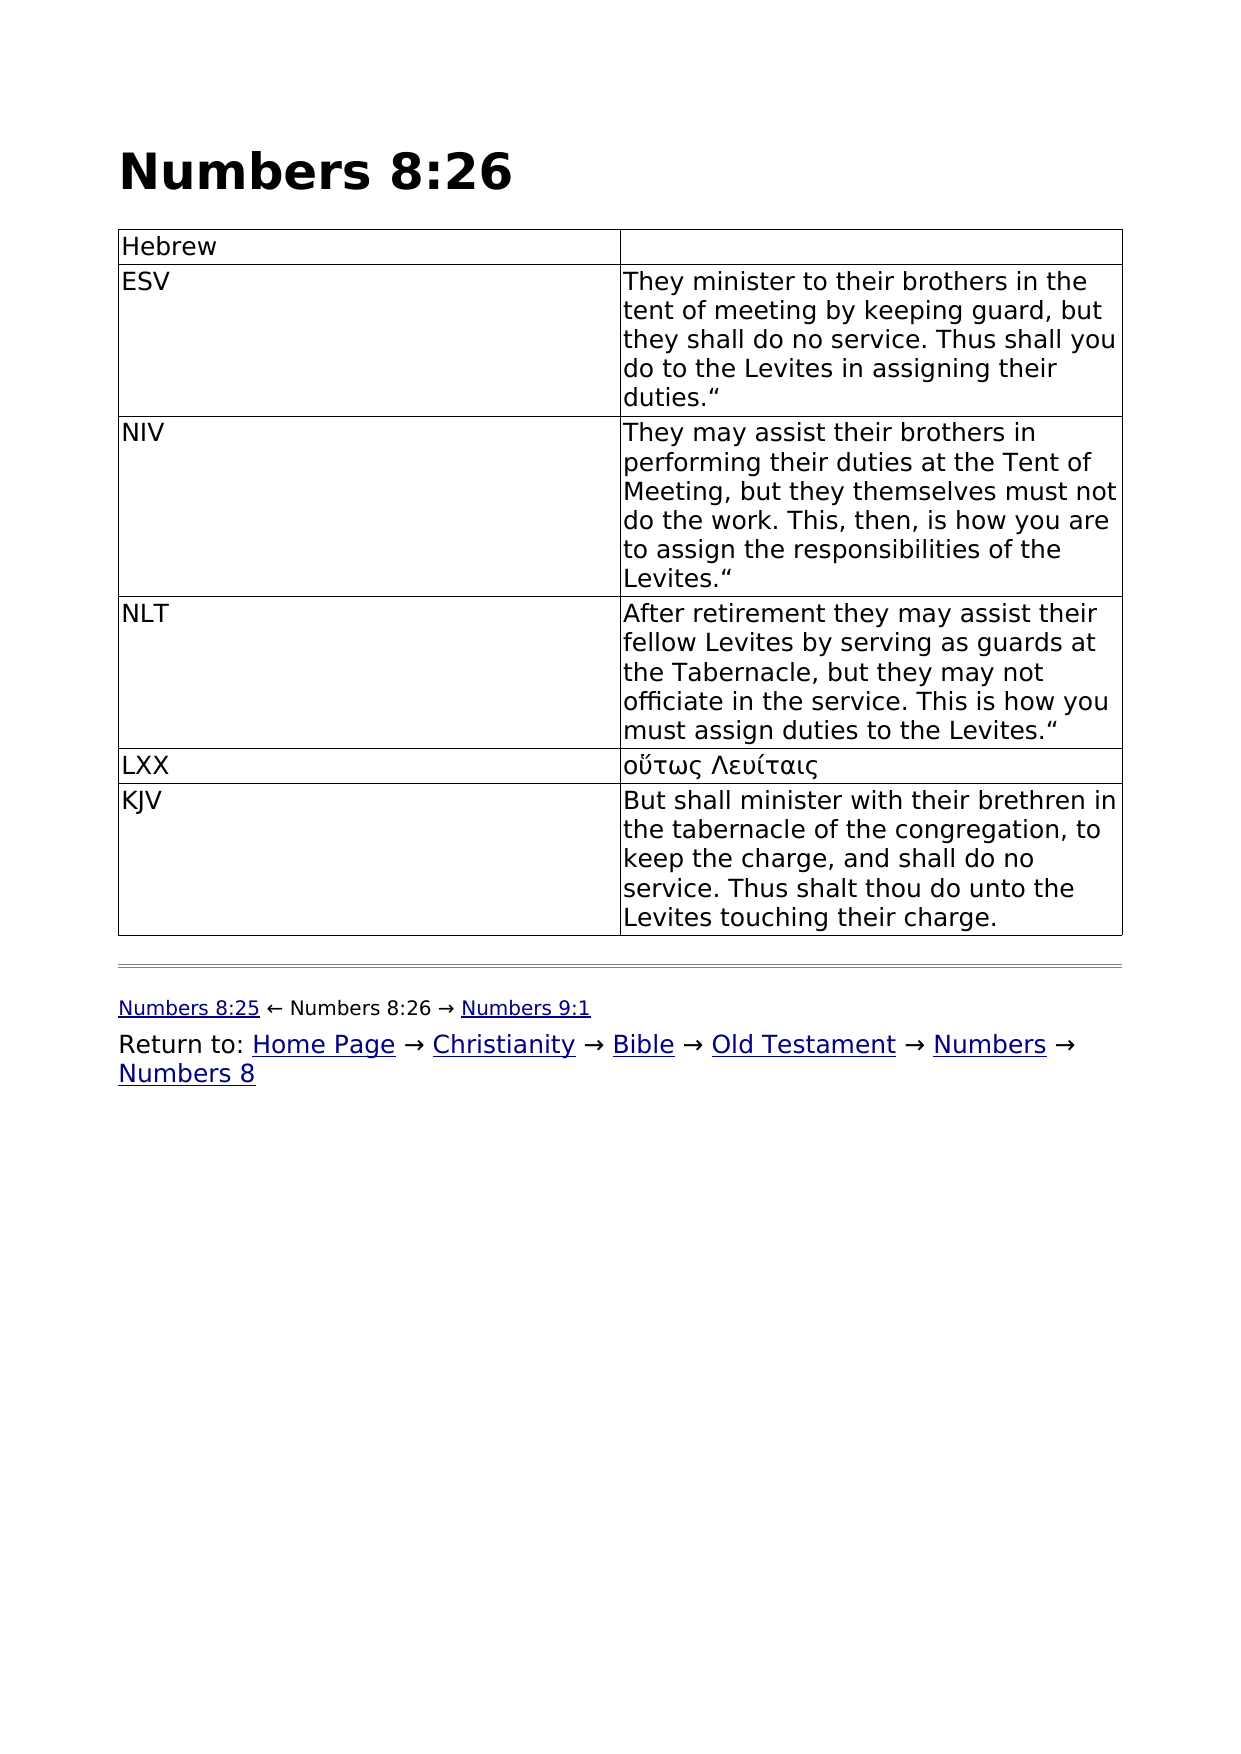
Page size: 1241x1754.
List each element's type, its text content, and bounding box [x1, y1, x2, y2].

table_cell KJV [119, 784, 620, 935]
table_cell οὕτως Λευίταις [621, 749, 1122, 783]
text Return to: Home Page → Christianity → Bible → Old Testament → Numbers → Numbers 8 [118, 1030, 1122, 1089]
subtitle Numbers 8:26 [118, 143, 1122, 201]
table_cell They minister to their brothers in the tent of meeting by keeping guard, but they shall do no service. Thus shall you do to the Levites in assigning their duties.“ [621, 265, 1122, 416]
table_cell But shall minister with their brethren in the tabernacle of the congregation, to keep the charge, and shall do no service. Thus shalt thou do unto the Levites touching their charge. [621, 784, 1122, 935]
table_cell NLT [119, 597, 620, 748]
table_cell ESV [119, 265, 620, 416]
table_header Hebrew [119, 230, 620, 264]
table_cell LXX [119, 749, 620, 783]
text Numbers 8:25 ← Numbers 8:26 → Numbers 9:1 [118, 996, 1122, 1030]
table_cell After retirement they may assist their fellow Levites by serving as guards at the Tabernacle, but they may not officiate in the service. This is how you must assign duties to the Levites.“ [621, 597, 1122, 748]
table_cell NIV [119, 417, 620, 596]
table_header [621, 230, 1122, 264]
table_cell They may assist their brothers in performing their duties at the Tent of Meeting, but they themselves must not do the work. This, then, is how you are to assign the responsibilities of the Levites.“ [621, 417, 1122, 596]
